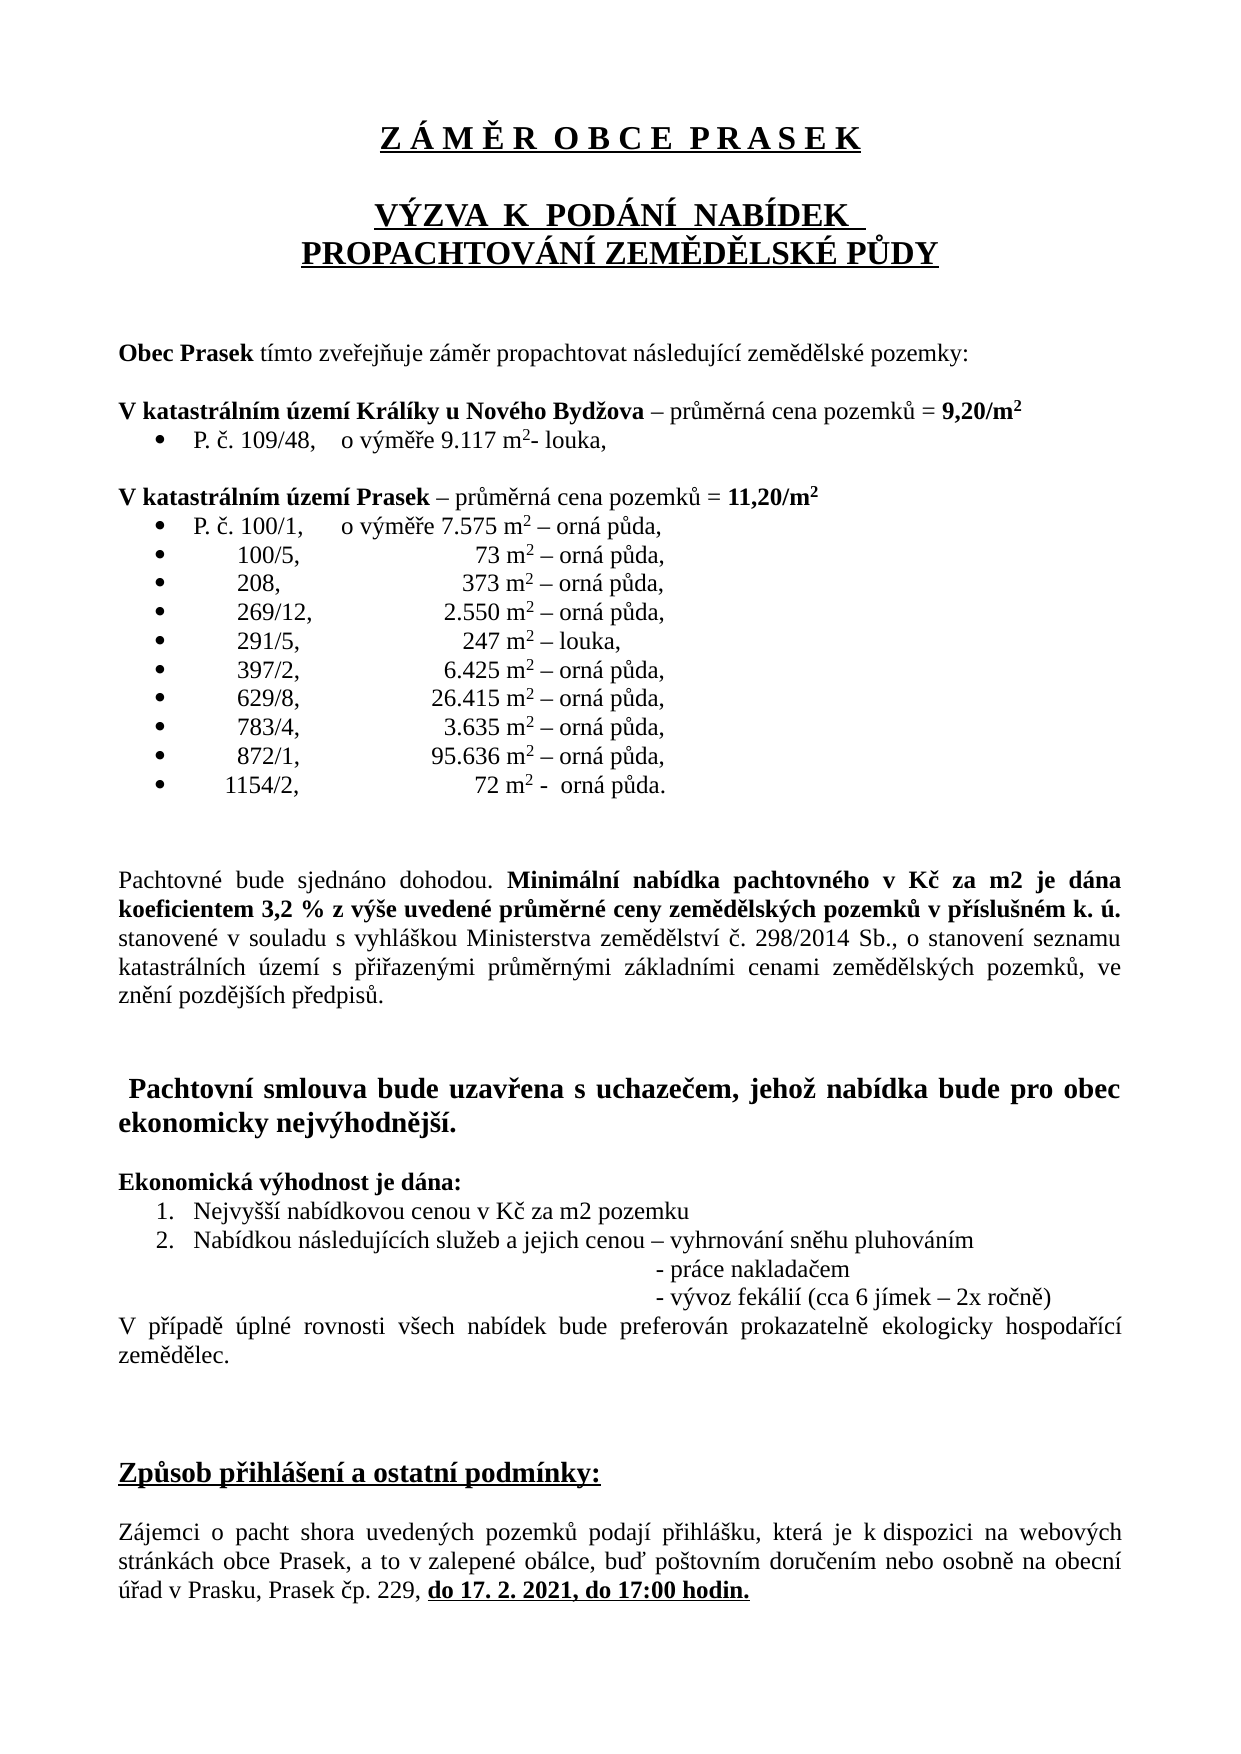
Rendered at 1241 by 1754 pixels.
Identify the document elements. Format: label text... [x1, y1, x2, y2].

list 872/1, 95.636 m2 – orná půda, [156, 741, 1122, 770]
list P. č. 109/48, o výměře 9.117 m2- louka, [156, 425, 1122, 453]
text Způsob přihlášení a ostatní podmínky: [118, 1455, 1122, 1488]
text Obec Prasek tímto zveřejňuje záměr propachtovat následující zemědělské pozemky: [118, 338, 1122, 367]
list Nejvyšší nabídkovou cenou v Kč za m2 pozemku [156, 1196, 1122, 1225]
text Ekonomická výhodnost je dána: [118, 1167, 1122, 1196]
list 629/8, 26.415 m2 – orná půda, [156, 683, 1122, 712]
text PROPACHTOVÁNÍ ZEMĚDĚLSKÉ PŮDY [118, 233, 1122, 271]
list - vývoz fekálií (cca 6 jímek – 2x ročně) [156, 1282, 1122, 1311]
list 100/5, 73 m2 – orná půda, [156, 540, 1122, 568]
list - práce nakladačem [156, 1254, 1122, 1282]
text V případě úplné rovnosti všech nabídek bude preferován prokazatelně ekologicky hospodařící zemědělec. [118, 1311, 1122, 1369]
text V katastrálním území Králíky u Nového Bydžova – průměrná cena pozemků = 9,20/m2 [118, 396, 1122, 425]
text Pachtovné bude sjednáno dohodou. Minimální nabídka pachtovného v Kč za m2 je dána koeficientem 3,2 % z výše uvedené průměrné ceny zemědělských pozemků v příslušném k. ú. stanovené v souladu s vyhláškou Ministerstva zemědělství č. 298/2014 Sb., o stanovení seznamu katastrálních území s přiřazenými průměrnými základními cenami zemědělských pozemků, ve znění pozdějších předpisů. [118, 866, 1122, 1009]
text V katastrálním území Prasek – průměrná cena pozemků = 11,20/m2 [118, 482, 1122, 511]
list Nabídkou následujících služeb a jejich cenou – vyhrnování sněhu pluhováním [156, 1225, 1122, 1254]
list 269/12, 2.550 m2 – orná půda, [156, 597, 1122, 626]
list 1154/2, 72 m2 - orná půda. [156, 770, 1122, 798]
list 291/5, 247 m2 – louka, [156, 626, 1122, 655]
text Zájemci o pacht shora uvedených pozemků podají přihlášku, která je k dispozici na webových stránkách obce Prasek, a to v zalepené obálce, buď poštovním doručením nebo osobně na obecní úřad v Prasku, Prasek čp. 229, do 17. 2. 2021, do 17:00 hodin. [118, 1517, 1122, 1603]
list 783/4, 3.635 m2 – orná půda, [156, 712, 1122, 741]
list P. č. 100/1, o výměře 7.575 m2 – orná půda, [156, 511, 1122, 540]
text Z Á M Ě R O B C E P R A S E K [118, 118, 1122, 156]
list 397/2, 6.425 m2 – orná půda, [156, 655, 1122, 683]
text Pachtovní smlouva bude uzavřena s uchazečem, jehož nabídka bude pro obec ekonomicky nejvýhodnější. [118, 1072, 1122, 1139]
text VÝZVA K PODÁNÍ NABÍDEK [118, 195, 1122, 233]
list 208, 373 m2 – orná půda, [156, 568, 1122, 597]
